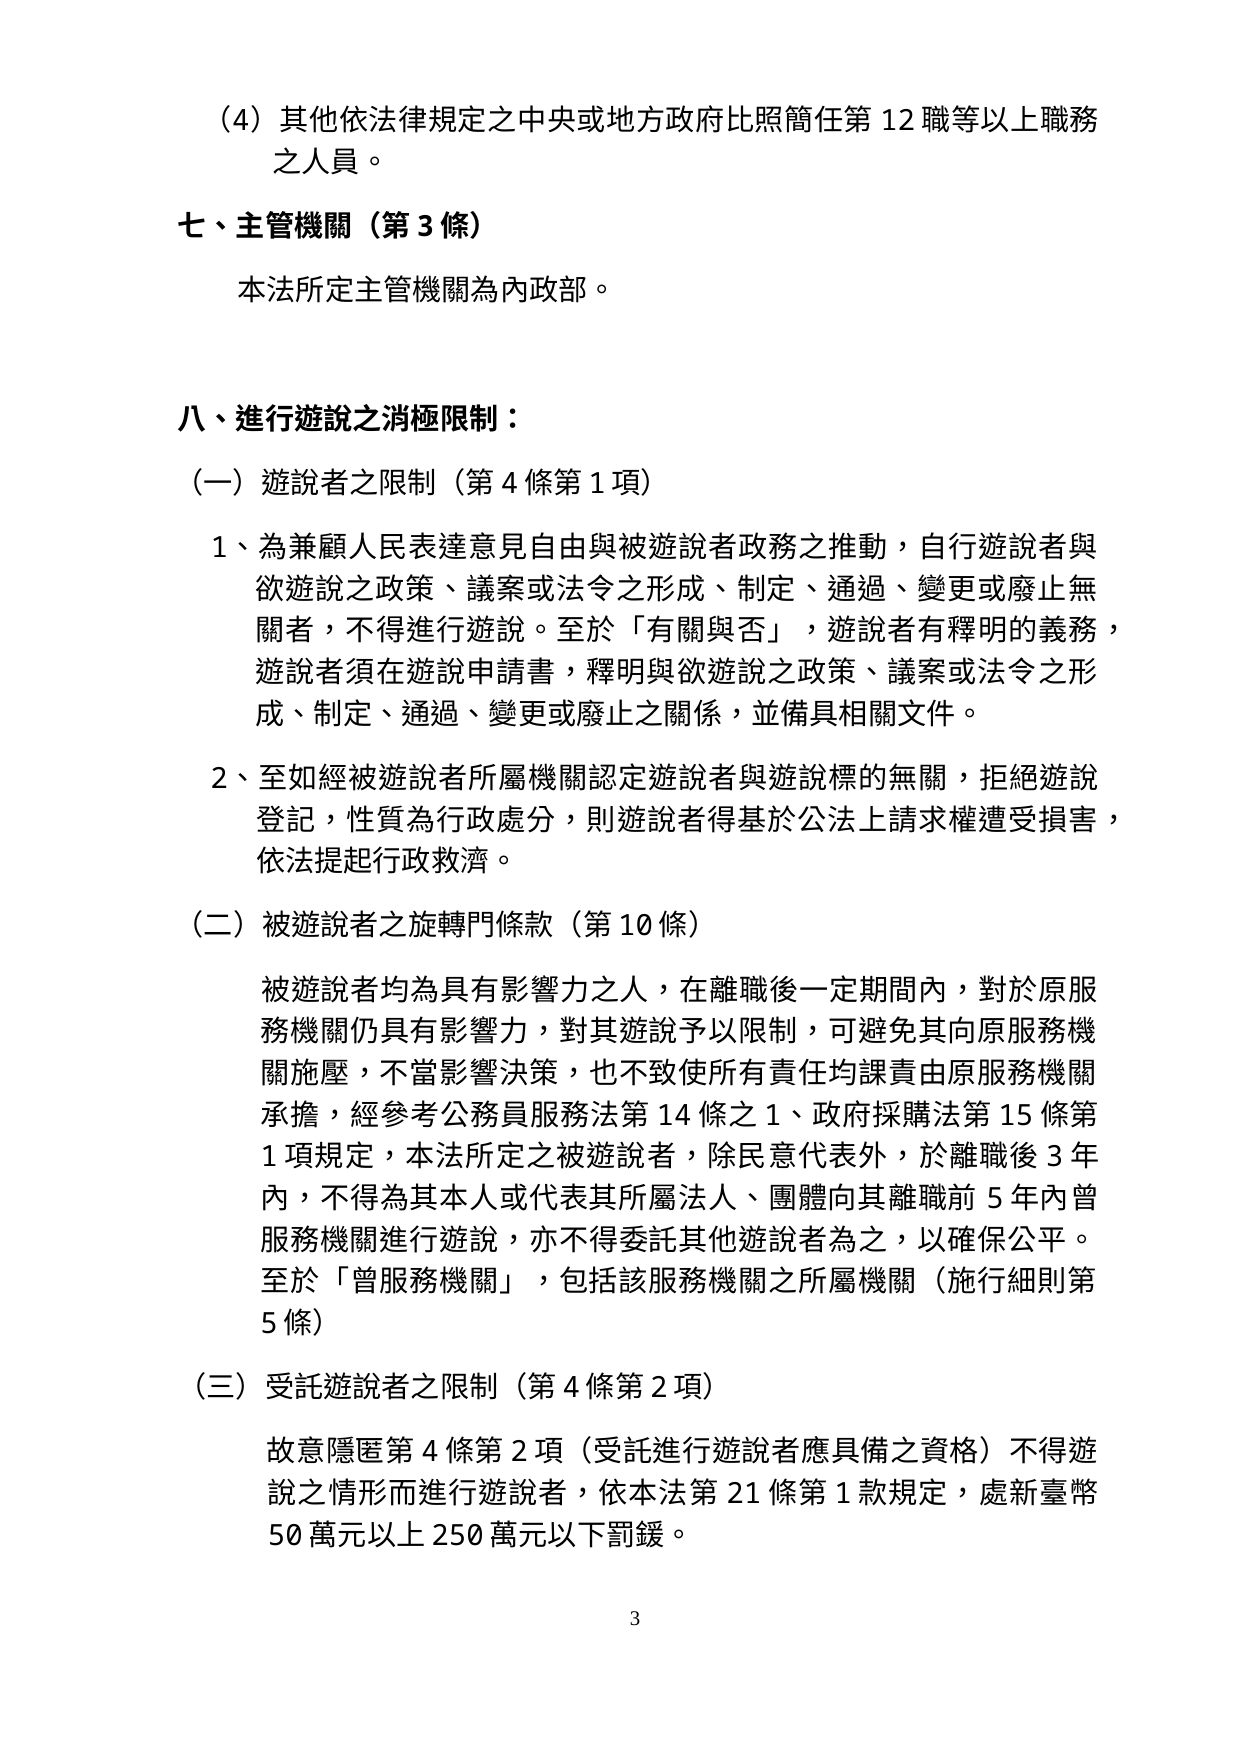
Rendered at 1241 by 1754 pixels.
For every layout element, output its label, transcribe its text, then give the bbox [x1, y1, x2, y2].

text （4）其他依法律規定之中央或地方政府比照簡任第12職等以上職務之人員。 [202, 97, 1099, 181]
text 2、至如經被遊說者所屬機關認定遊說者與遊說標的無關，拒絕遊說登記，性質為行政處分，則遊說者得基於公法上請求權遭受損害，依法提起行政救濟。 [210, 755, 1099, 880]
text 七、主管機關（第3條） [177, 203, 1099, 245]
text （一）遊說者之限制（第4條第1項） [174, 460, 1099, 502]
text 故意隱匿第4條第2項（受託進行遊說者應具備之資格）不得遊說之情形而進行遊說者，依本法第21條第1款規定，處新臺幣50萬元以上250萬元以下罰鍰。 [266, 1428, 1099, 1553]
text 被遊說者均為具有影響力之人，在離職後一定期間內，對於原服務機關仍具有影響力，對其遊說予以限制，可避免其向原服務機關施壓，不當影響決策，也不致使所有責任均課責由原服務機關承擔，經參考公務員服務法第14條之1、政府採購法第15條第1項規定，本法所定之被遊說者，除民意代表外，於離職後3年內，不得為其本人或代表其所屬法人、團體向其離職前5年內曾服務機關進行遊說，亦不得委託其他遊說者為之，以確保公平。至於「曾服務機關」，包括該服務機關之所屬機關（施行細則第5條） [260, 967, 1099, 1342]
text 本法所定主管機關為內政部。 [237, 267, 1099, 309]
text 八、進行遊說之消極限制： [177, 396, 1099, 437]
text （二）被遊說者之旋轉門條款（第10條） [174, 902, 1099, 944]
text 1、為兼顧人民表達意見自由與被遊說者政務之推動，自行遊說者與欲遊說之政策、議案或法令之形成、制定、通過、變更或廢止無關者，不得進行遊說。至於「有關與否」，遊說者有釋明的義務，遊說者須在遊說申請書，釋明與欲遊說之政策、議案或法令之形成、制定、通過、變更或廢止之關係，並備具相關文件。 [210, 524, 1099, 732]
text （三）受託遊說者之限制（第4條第2項） [177, 1364, 1099, 1406]
